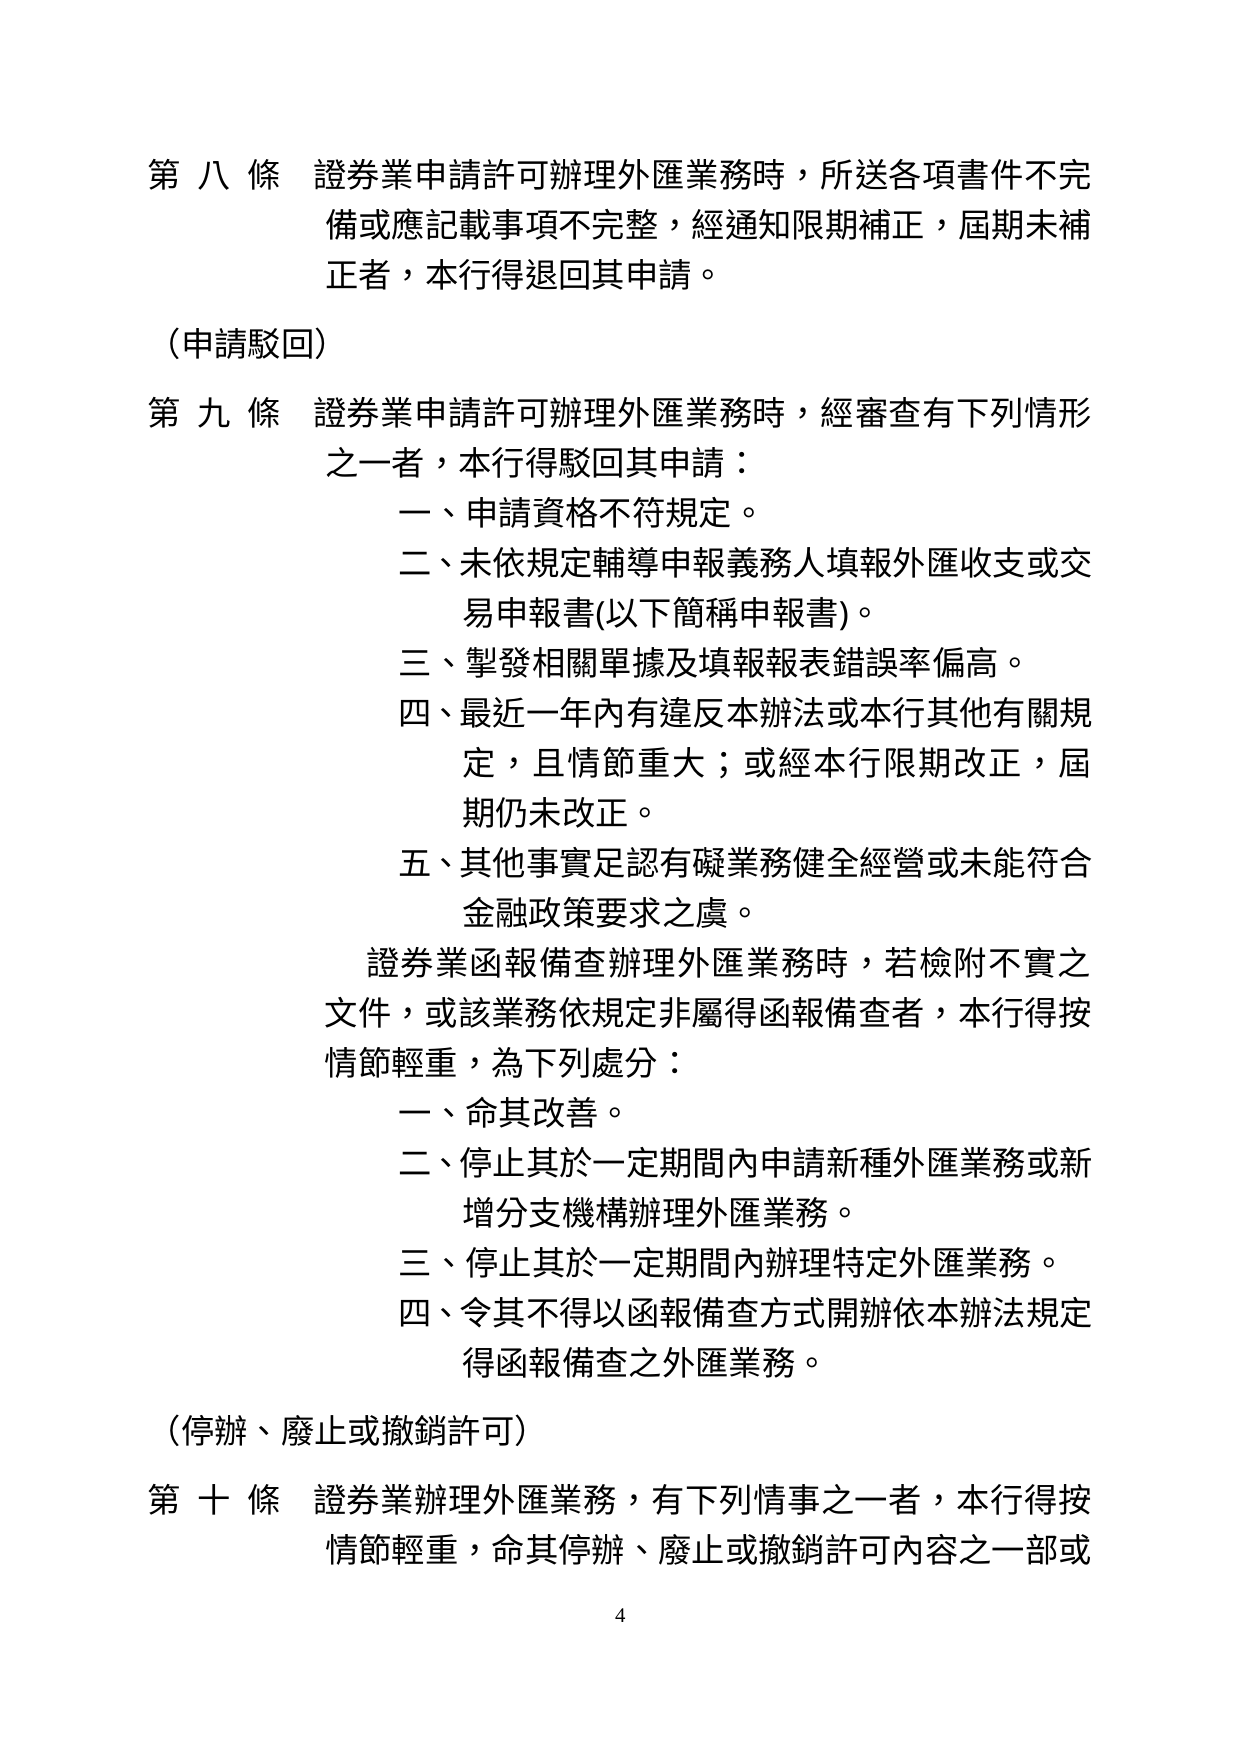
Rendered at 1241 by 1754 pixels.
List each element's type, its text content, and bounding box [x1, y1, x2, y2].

text （申請駁回） [148, 316, 1092, 366]
text （停辦、廢止或撤銷許可） [148, 1404, 1092, 1454]
text 第 十 條 證券業辦理外匯業務，有下列情事之一者，本行得按情節輕重，命其停辦、廢止或撤銷許可內容之一部或 [148, 1473, 1092, 1573]
text 五、其他事實足認有礙業務健全經營或未能符合金融政策要求之虞。 [399, 835, 1092, 935]
text 三、掣發相關單據及填報報表錯誤率偏高。 [399, 635, 1092, 685]
text 第 九 條 證券業申請許可辦理外匯業務時，經審查有下列情形之一者，本行得駁回其申請： [148, 385, 1092, 485]
text 一、命其改善。 [399, 1085, 1092, 1135]
text 四、最近一年內有違反本辦法或本行其他有關規定，且情節重大；或經本行限期改正，屆期仍未改正。 [399, 685, 1092, 835]
text 證券業函報備查辦理外匯業務時，若檢附不實之文件，或該業務依規定非屬得函報備查者，本行得按情節輕重，為下列處分： [324, 935, 1092, 1085]
text 一、申請資格不符規定。 [399, 485, 1092, 535]
text 第 八 條 證券業申請許可辦理外匯業務時，所送各項書件不完備或應記載事項不完整，經通知限期補正，屆期未補正者，本行得退回其申請。 [148, 148, 1092, 298]
text 二、停止其於一定期間內申請新種外匯業務或新增分支機構辦理外匯業務。 [399, 1135, 1092, 1235]
text 四、令其不得以函報備查方式開辦依本辦法規定得函報備查之外匯業務。 [399, 1285, 1092, 1385]
text 三、停止其於一定期間內辦理特定外匯業務。 [399, 1235, 1092, 1285]
text 二、未依規定輔導申報義務人填報外匯收支或交易申報書(以下簡稱申報書)。 [399, 535, 1092, 635]
